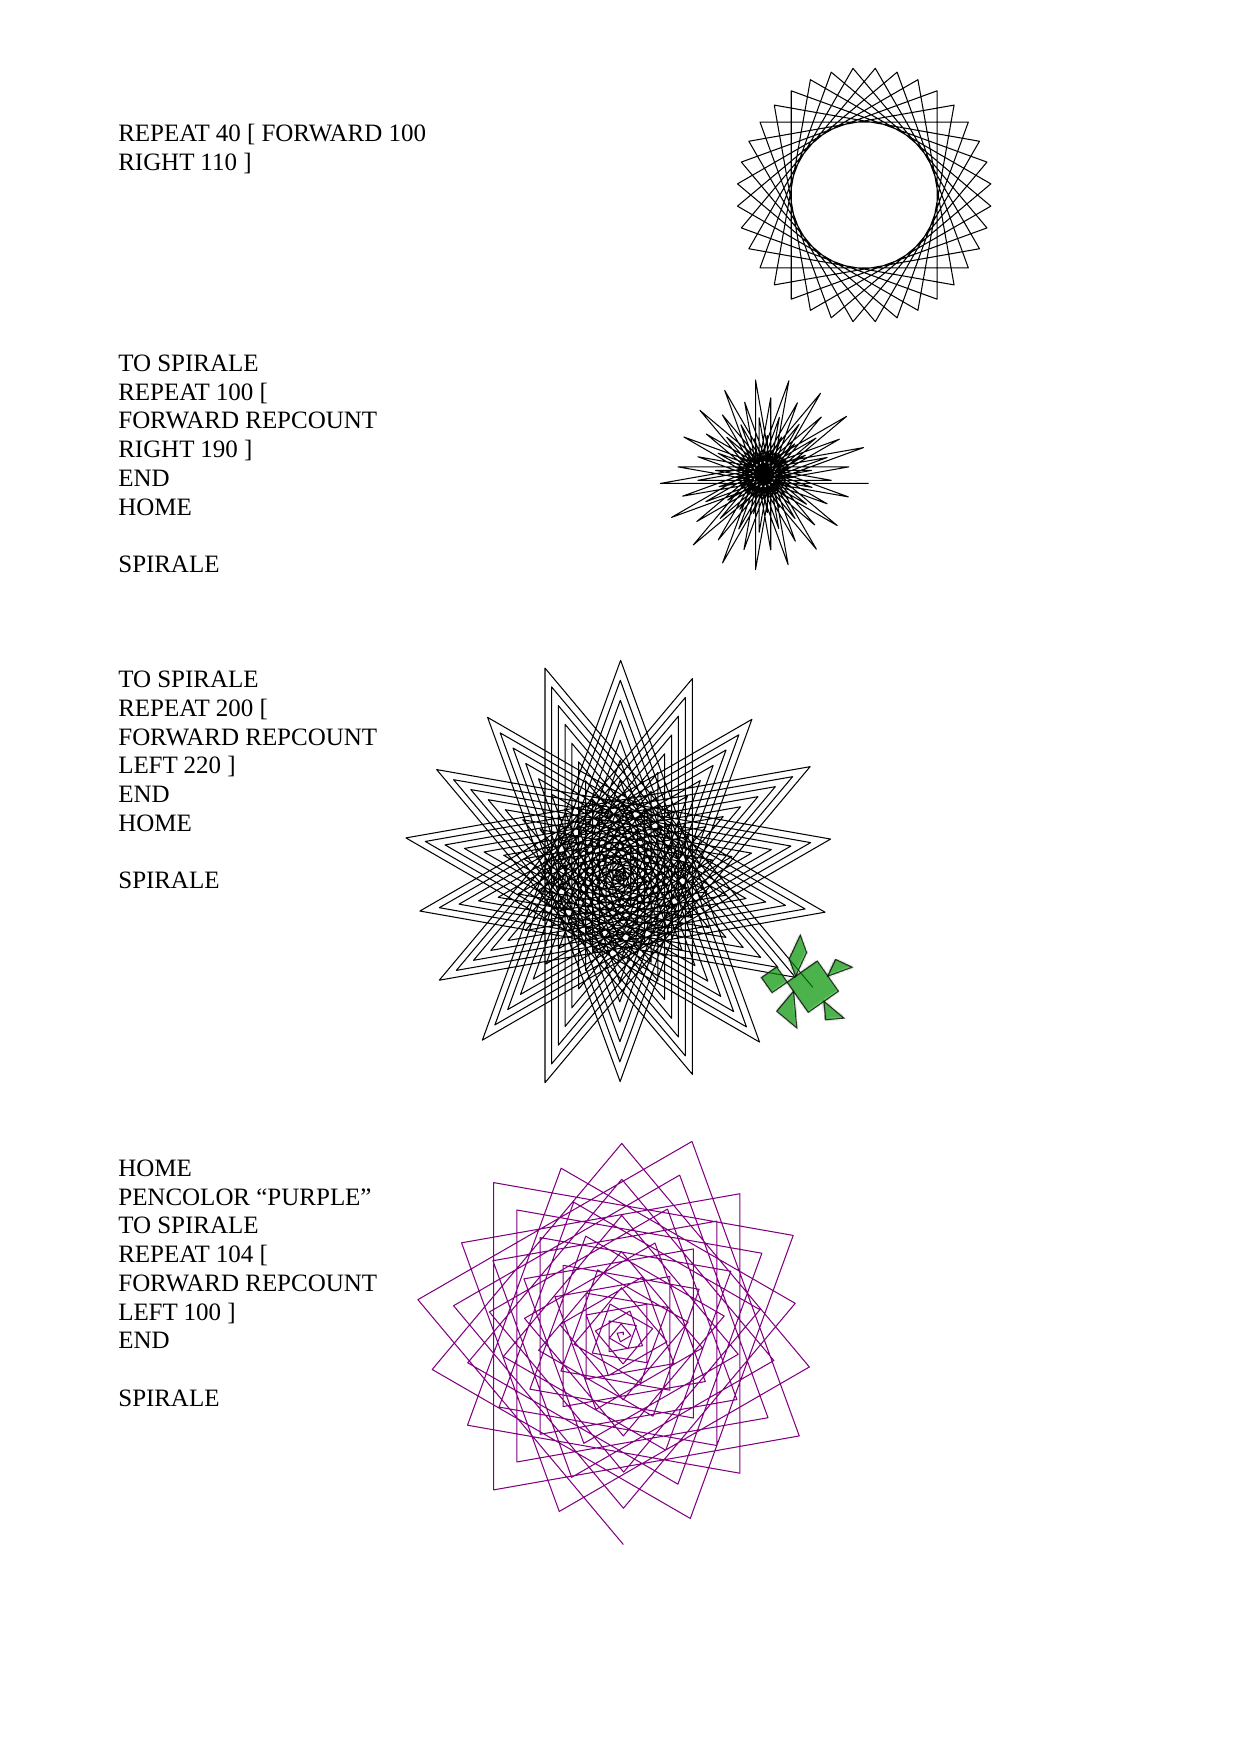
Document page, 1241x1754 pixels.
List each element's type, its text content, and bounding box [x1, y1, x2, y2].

text [491, 801, 519, 808]
text FORWARD REPCOUNT [118, 1268, 470, 1297]
text [611, 1383, 633, 1394]
text [757, 1332, 763, 1343]
text [442, 1326, 467, 1341]
text [726, 779, 789, 808]
text [562, 1223, 583, 1239]
text [543, 1326, 552, 1338]
text [741, 1239, 791, 1268]
text LEFT 100 ] [118, 1297, 438, 1326]
text [654, 1306, 666, 1323]
text [644, 1239, 679, 1253]
text [457, 781, 515, 808]
text [700, 722, 750, 751]
text [694, 1273, 716, 1297]
text HOME [118, 1153, 612, 1182]
text [725, 1297, 739, 1315]
text [495, 1327, 502, 1338]
text SPIRALE [118, 1383, 477, 1412]
text [762, 808, 1122, 837]
text [657, 751, 671, 767]
text [634, 693, 678, 722]
text [754, 1268, 780, 1289]
text [623, 664, 1122, 693]
text [807, 492, 1122, 521]
text [547, 1194, 574, 1211]
text [458, 866, 480, 877]
text [755, 1347, 766, 1354]
text [741, 1383, 758, 1405]
text TO SPIRALE [118, 348, 1122, 377]
text [708, 1182, 1122, 1211]
text [662, 1326, 669, 1344]
text [626, 693, 642, 722]
text [803, 446, 824, 457]
text [479, 808, 495, 822]
text [752, 1342, 759, 1352]
text [668, 1268, 692, 1287]
text [657, 1386, 688, 1411]
text [684, 1182, 711, 1201]
text [966, 158, 985, 174]
text [693, 779, 707, 785]
text REPEAT 40 [ FORWARD 100 [118, 118, 776, 147]
text [554, 1182, 586, 1196]
text [718, 1300, 733, 1326]
text END [118, 779, 467, 808]
text [727, 1347, 736, 1354]
text [731, 1389, 739, 1411]
text [699, 1223, 716, 1239]
text [588, 1383, 615, 1400]
text [795, 510, 808, 521]
text [766, 1297, 793, 1325]
text [456, 1297, 483, 1323]
text [499, 1331, 513, 1354]
text [501, 751, 516, 779]
text [592, 1275, 619, 1289]
text [694, 1326, 709, 1343]
text [616, 1326, 629, 1340]
text [564, 1332, 570, 1354]
text [676, 1297, 692, 1320]
text [574, 1225, 610, 1239]
text [607, 693, 634, 722]
text [648, 1329, 658, 1351]
text [694, 1305, 709, 1326]
text [606, 1239, 646, 1253]
text [600, 693, 614, 722]
text PENCOLOR “PURPLE” [118, 1182, 493, 1211]
text [757, 1383, 778, 1394]
text [611, 1333, 619, 1342]
text LEFT 220 ] [118, 751, 509, 779]
text [807, 484, 830, 492]
text [623, 1213, 647, 1227]
text REPEAT 200 [ [118, 693, 544, 722]
text [553, 693, 579, 722]
text [671, 1326, 683, 1340]
text [640, 1189, 671, 1209]
text [688, 492, 719, 510]
text [799, 406, 1122, 434]
text [499, 1182, 555, 1192]
text [761, 1326, 774, 1337]
text [574, 1326, 585, 1341]
text [447, 1345, 461, 1354]
text [698, 1153, 1122, 1182]
text [718, 1333, 728, 1354]
text [760, 879, 790, 894]
text [551, 1246, 581, 1268]
text [587, 1298, 610, 1314]
text [648, 1305, 659, 1326]
text [732, 1338, 739, 1353]
text [694, 1383, 713, 1405]
text [810, 463, 1122, 492]
text [508, 811, 522, 818]
text [721, 798, 755, 808]
text [480, 1383, 493, 1403]
text [671, 1331, 683, 1354]
text [747, 808, 764, 824]
text [671, 1215, 688, 1227]
text [635, 1221, 662, 1232]
text [630, 1331, 640, 1347]
text [732, 406, 746, 434]
text [652, 1344, 666, 1354]
text [744, 158, 763, 173]
text [488, 808, 503, 820]
text [495, 1245, 516, 1259]
text FORWARD REPCOUNT [118, 406, 738, 434]
text [495, 1303, 509, 1322]
text [604, 1310, 623, 1324]
text [471, 808, 487, 823]
text [753, 1297, 769, 1311]
text [486, 1335, 493, 1350]
text [495, 1211, 516, 1236]
text [655, 1213, 673, 1229]
text [541, 1273, 562, 1297]
text [717, 751, 732, 779]
text [495, 1239, 516, 1254]
text [508, 1345, 516, 1354]
text [973, 147, 1122, 176]
text TO SPIRALE [118, 1211, 493, 1239]
text [777, 779, 1122, 808]
text END [118, 1326, 452, 1354]
text HOME [118, 492, 718, 521]
text [572, 1404, 596, 1412]
text [766, 1329, 796, 1354]
text [542, 1393, 571, 1412]
text [453, 880, 481, 894]
text [651, 722, 672, 744]
text END [118, 463, 719, 492]
text [677, 1330, 692, 1354]
text [621, 1337, 631, 1347]
text [460, 832, 490, 837]
text [491, 722, 543, 751]
text [760, 866, 781, 876]
text [518, 1239, 534, 1255]
text [637, 1326, 646, 1340]
text [757, 828, 810, 837]
text [811, 434, 1122, 463]
text [625, 1326, 634, 1334]
text [711, 498, 728, 512]
text [632, 1258, 663, 1268]
text REPEAT 104 [ [118, 1239, 474, 1268]
text [459, 779, 512, 789]
text [779, 508, 787, 521]
text [574, 722, 592, 741]
text [463, 1239, 493, 1267]
text TO SPIRALE [118, 664, 618, 693]
text SPIRALE [118, 866, 474, 894]
text [612, 724, 630, 751]
text [420, 826, 485, 837]
text [680, 1240, 712, 1267]
text [741, 1303, 754, 1325]
text [694, 468, 727, 472]
text [520, 1383, 539, 1402]
text [718, 1247, 737, 1268]
text [559, 722, 589, 751]
text [615, 1348, 634, 1354]
text [778, 1297, 1122, 1326]
text REPEAT 100 [ [118, 377, 1122, 406]
text [518, 1297, 534, 1326]
text [474, 791, 518, 808]
text [516, 751, 544, 779]
text [611, 1183, 636, 1204]
text [754, 883, 776, 894]
text [598, 1338, 613, 1354]
text [693, 751, 721, 767]
text [632, 1153, 669, 1167]
text [612, 1398, 632, 1406]
text [722, 434, 739, 449]
text [473, 1268, 493, 1289]
text [456, 1327, 483, 1354]
text [604, 1228, 624, 1239]
text [602, 1404, 639, 1412]
text [741, 1398, 765, 1412]
text [548, 1327, 562, 1354]
text SPIRALE [118, 549, 1122, 578]
text [749, 1281, 772, 1297]
text [466, 884, 487, 894]
text [952, 118, 1122, 147]
text FORWARD REPCOUNT [118, 722, 498, 751]
text [518, 1326, 527, 1333]
text [732, 751, 1122, 779]
text [701, 509, 721, 521]
text [503, 1387, 516, 1409]
text [477, 1345, 492, 1354]
text [658, 693, 691, 722]
text [693, 753, 724, 779]
text [633, 1339, 646, 1354]
text RIGHT 190 ] [118, 434, 723, 463]
text [524, 1327, 539, 1354]
text [702, 1333, 716, 1354]
text [731, 808, 746, 821]
text [678, 475, 720, 482]
text [626, 1182, 656, 1197]
text [694, 1211, 720, 1221]
text [741, 1329, 754, 1354]
text [654, 722, 677, 751]
text [693, 693, 1122, 722]
text [626, 1391, 659, 1408]
text [611, 1299, 634, 1308]
text [610, 1326, 617, 1335]
text [747, 1326, 759, 1336]
text [724, 751, 739, 779]
text [811, 123, 917, 147]
text [541, 1302, 558, 1326]
text [459, 1383, 481, 1394]
text [739, 808, 755, 823]
text [718, 809, 737, 820]
text [504, 1326, 516, 1340]
text [768, 779, 798, 808]
text [742, 722, 1122, 751]
text [518, 1268, 539, 1294]
text [622, 722, 635, 748]
text [718, 1387, 734, 1402]
text [587, 1328, 595, 1352]
text [699, 484, 722, 492]
text [581, 1249, 616, 1267]
text RIGHT 110 ] [118, 147, 756, 176]
text [661, 1182, 688, 1204]
text [807, 452, 847, 460]
text [591, 1153, 641, 1182]
text [564, 1383, 590, 1399]
text [474, 1398, 493, 1412]
text [472, 1309, 490, 1326]
text [497, 808, 520, 819]
text [646, 1153, 705, 1182]
text [788, 406, 812, 434]
text [495, 1184, 550, 1211]
text [741, 1211, 1122, 1239]
text [568, 693, 607, 722]
text [782, 1383, 1122, 1412]
text [762, 1386, 789, 1412]
text [518, 1211, 542, 1232]
text [693, 722, 744, 751]
text [545, 1226, 564, 1239]
text [719, 1211, 739, 1225]
text [447, 779, 475, 808]
text [426, 1271, 478, 1297]
text [723, 1224, 739, 1239]
text [767, 866, 1122, 894]
text HOME [118, 808, 480, 837]
text [473, 1326, 492, 1341]
text [801, 506, 826, 521]
text [518, 1394, 539, 1412]
text [630, 1386, 654, 1394]
text [625, 1171, 652, 1182]
text [723, 788, 772, 808]
text [420, 1297, 468, 1326]
text [574, 1346, 583, 1354]
text [499, 722, 544, 748]
text [600, 1326, 608, 1344]
text [610, 1340, 623, 1350]
text [564, 1297, 581, 1317]
text [798, 434, 823, 447]
text [648, 1281, 669, 1297]
text [775, 1268, 1122, 1297]
text [567, 1326, 576, 1337]
text [559, 693, 588, 722]
text [783, 1239, 1122, 1268]
text [795, 147, 933, 176]
text [731, 509, 740, 521]
text [577, 1334, 585, 1349]
text [754, 808, 773, 825]
text [566, 1270, 596, 1293]
text [508, 751, 523, 779]
text [495, 1383, 505, 1397]
text [699, 444, 730, 457]
text [809, 468, 833, 472]
text [623, 1307, 646, 1323]
text [567, 1297, 585, 1319]
text [655, 1335, 665, 1347]
text [610, 664, 631, 693]
text [777, 1326, 1122, 1354]
text [718, 1326, 734, 1341]
text [797, 494, 823, 516]
text [676, 1227, 700, 1239]
text [591, 1286, 623, 1296]
